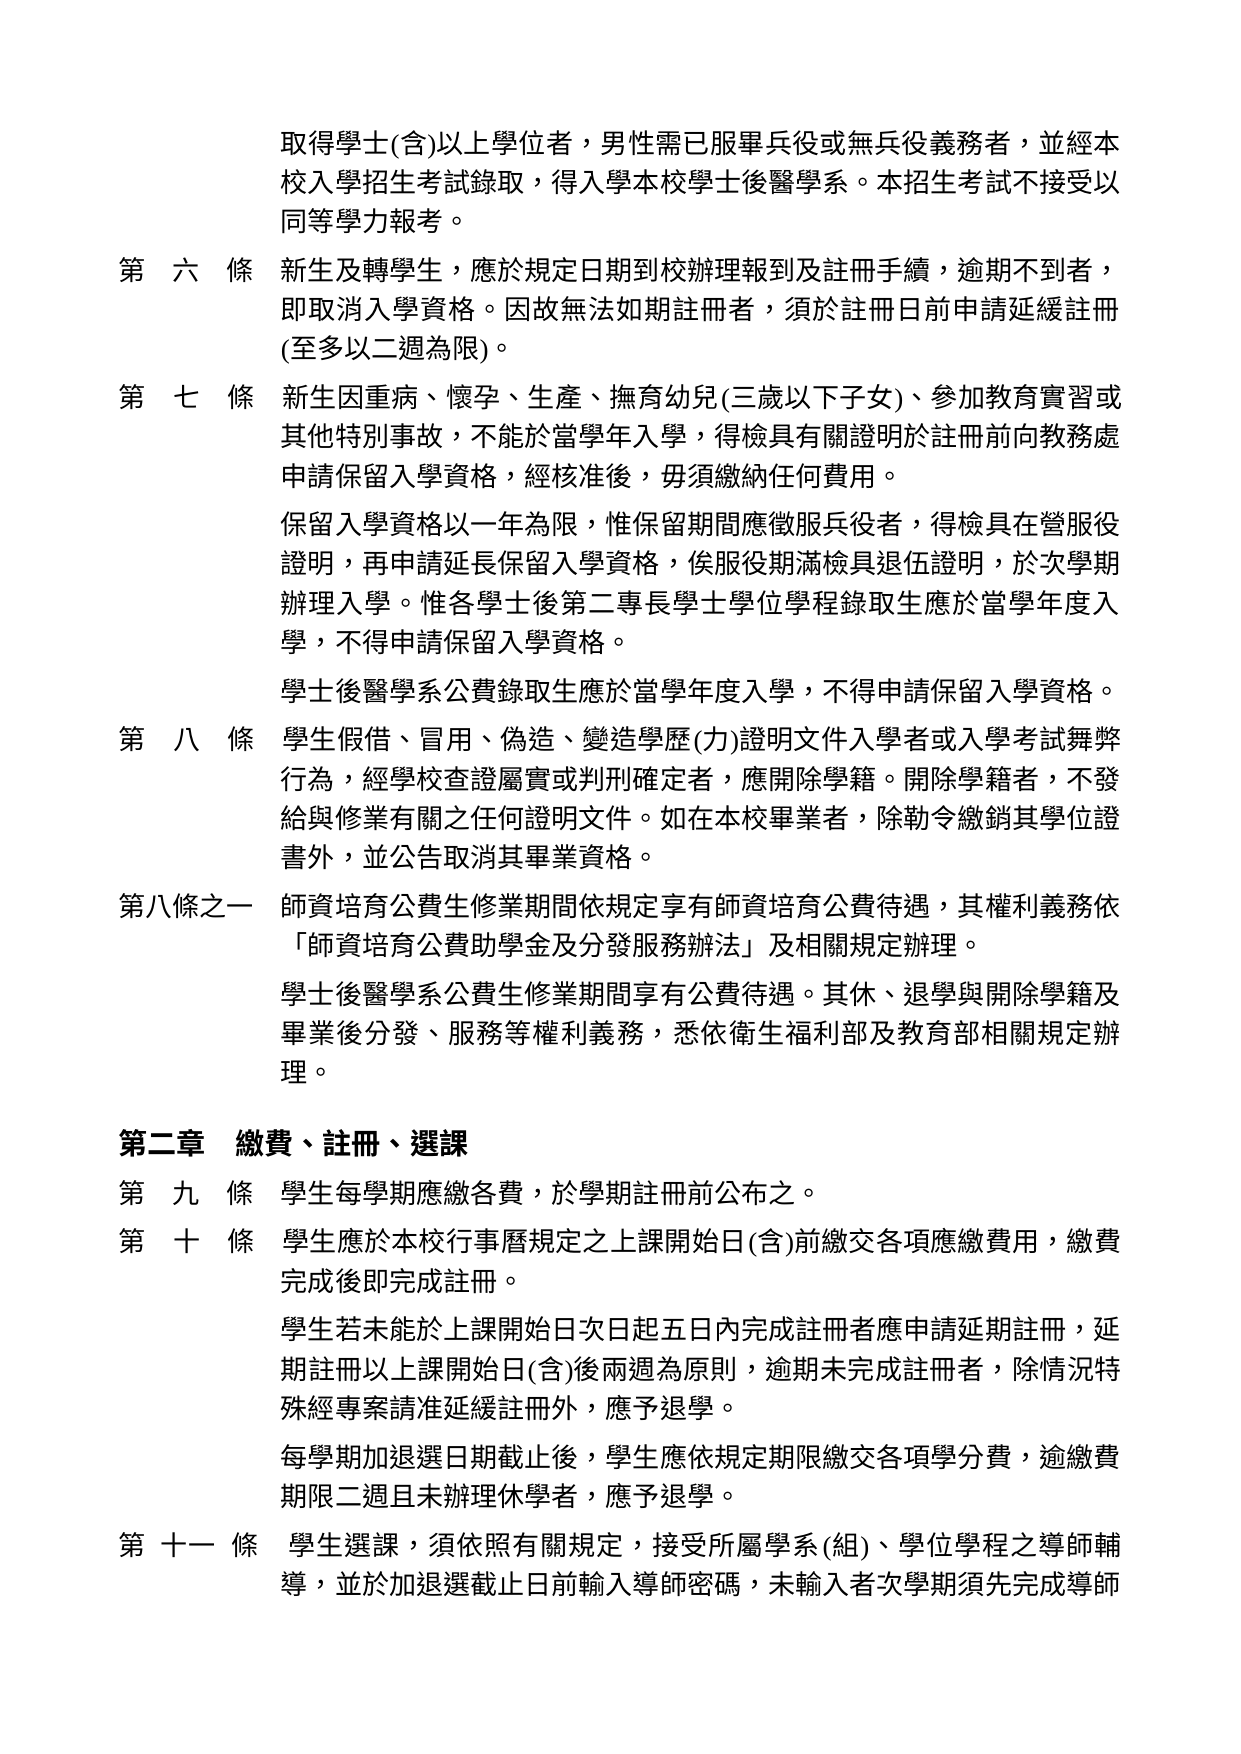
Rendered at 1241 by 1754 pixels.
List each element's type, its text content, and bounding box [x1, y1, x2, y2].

text 第 十一 條 學生選課，須依照有關規定，接受所屬學系(組)、學位學程之導師輔導，並於加退選截止日前輸入導師密碼，未輸入者次學期須先完成導師 [118, 1523, 1122, 1602]
text 每學期加退選日期截止後，學生應依規定期限繳交各項學分費，逾繳費期限二週且未辦理休學者，應予退學。 [281, 1436, 1122, 1514]
text 第八條之一 師資培育公費生修業期間依規定享有師資培育公費待遇，其權利義務依「師資培育公費助學金及分發服務辦法」及相關規定辦理。 [118, 885, 1122, 963]
text 第 九 條 學生每學期應繳各費，於學期註冊前公布之。 [118, 1172, 1122, 1211]
text 取得學士(含)以上學位者，男性需已服畢兵役或無兵役義務者，並經本校入學招生考試錄取，得入學本校學士後醫學系。本招生考試不接受以同等學力報考。 [281, 122, 1122, 239]
text 學生若未能於上課開始日次日起五日內完成註冊者應申請延期註冊，延期註冊以上課開始日(含)後兩週為原則，逾期未完成註冊者，除情況特殊經專案請准延緩註冊外，應予退學。 [281, 1308, 1122, 1426]
text 學士後醫學系公費錄取生應於當學年度入學，不得申請保留入學資格。 [281, 670, 1122, 709]
text 第 七 條 新生因重病、懷孕、生產、撫育幼兒(三歲以下子女)、參加教育實習或其他特別事故，不能於當學年入學，得檢具有關證明於註冊前向教務處申請保留入學資格，經核准後，毋須繳納任何費用。 [118, 376, 1122, 494]
text 第 六 條 新生及轉學生，應於規定日期到校辦理報到及註冊手續，逾期不到者，即取消入學資格。因故無法如期註冊者，須於註冊日前申請延緩註冊(至多以二週為限)。 [118, 249, 1122, 367]
text 保留入學資格以一年為限，惟保留期間應徵服兵役者，得檢具在營服役證明，再申請延長保留入學資格，俟服役期滿檢具退伍證明，於次學期辦理入學。惟各學士後第二專長學士學位學程錄取生應於當學年度入學，不得申請保留入學資格。 [281, 503, 1122, 660]
text 第 十 條 學生應於本校行事曆規定之上課開始日(含)前繳交各項應繳費用，繳費完成後即完成註冊。 [118, 1220, 1122, 1299]
text 第二章 繳費、註冊、選課 [118, 1100, 1122, 1162]
text 學士後醫學系公費生修業期間享有公費待遇。其休、退學與開除學籍及畢業後分發、服務等權利義務，悉依衛生福利部及教育部相關規定辦理。 [281, 973, 1122, 1091]
text 第 八 條 學生假借、冒用、偽造、變造學歷(力)證明文件入學者或入學考試舞弊行為，經學校查證屬實或判刑確定者，應開除學籍。開除學籍者，不發給與修業有關之任何證明文件。如在本校畢業者，除勒令繳銷其學位證書外，並公告取消其畢業資格。 [118, 718, 1122, 875]
